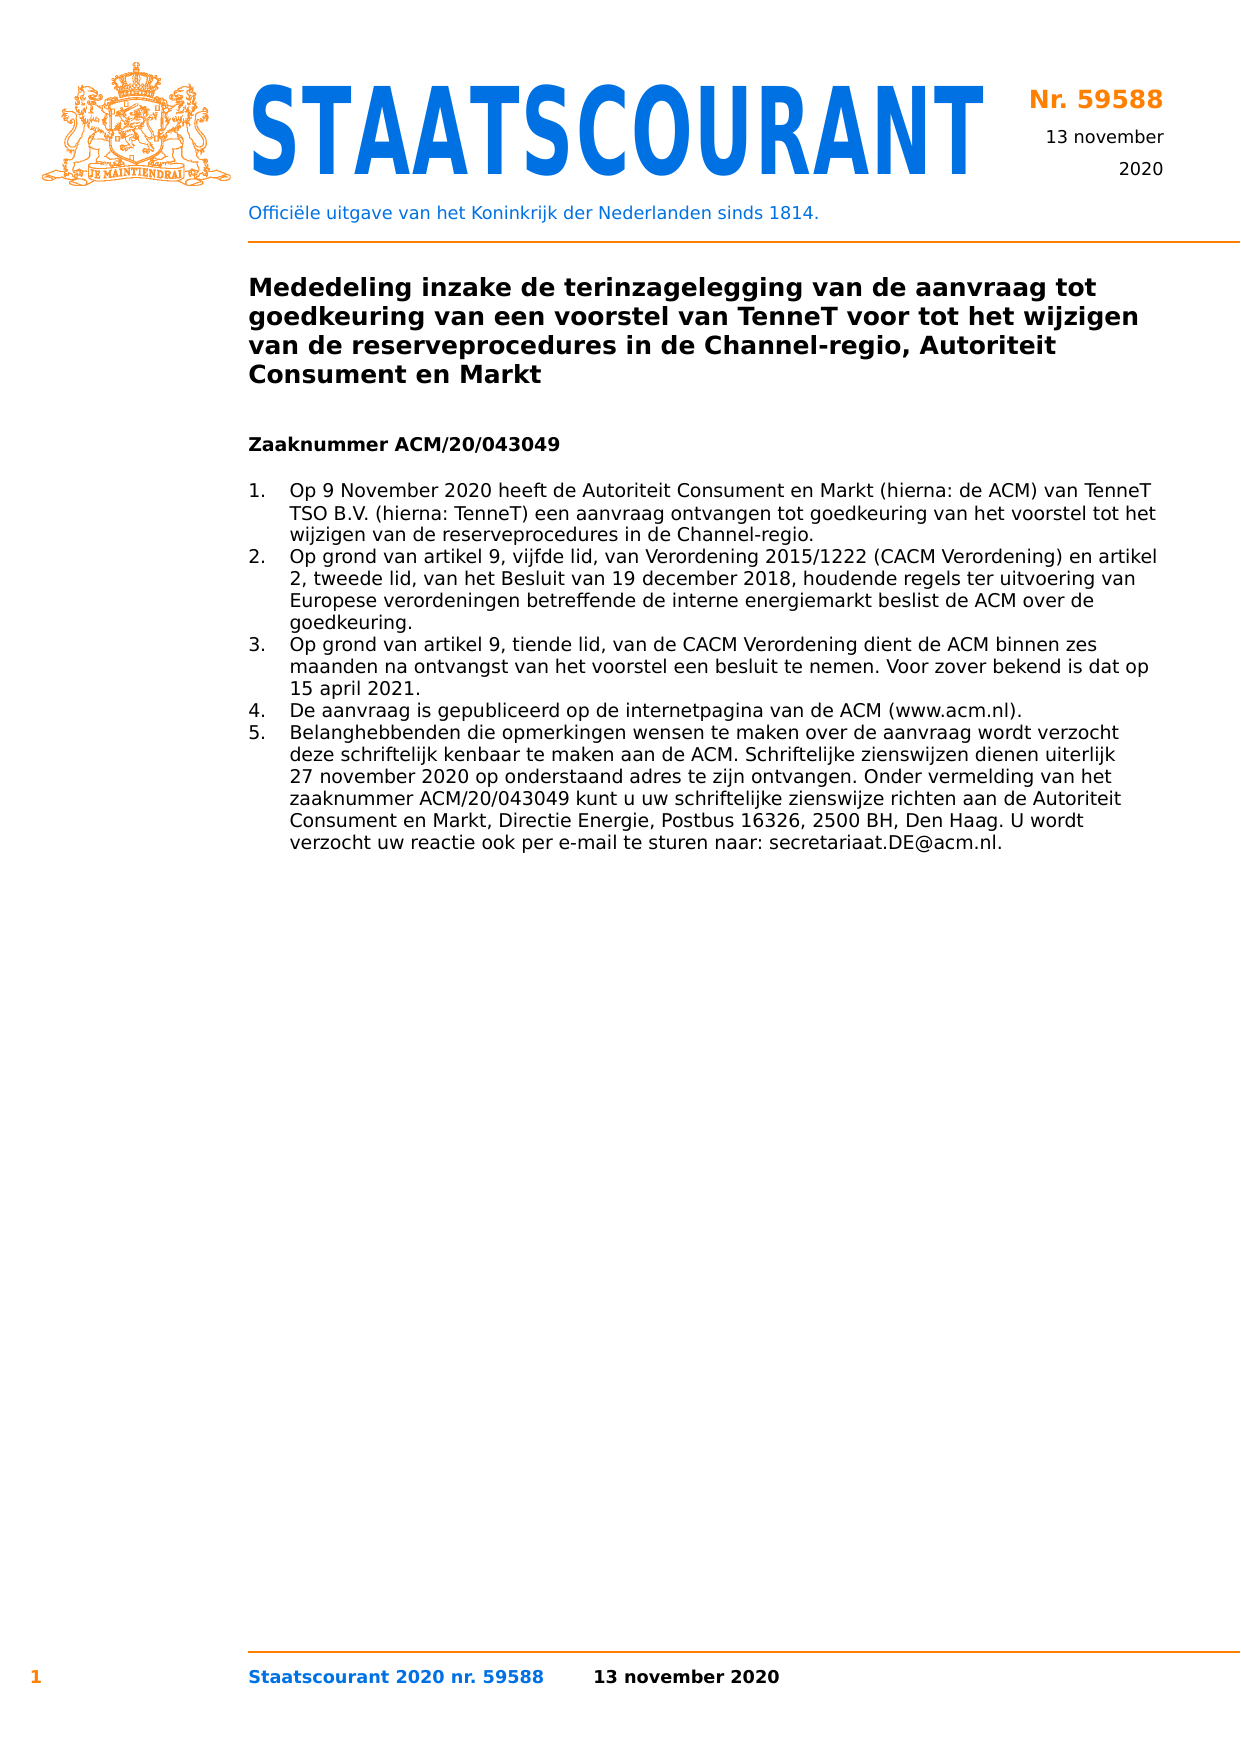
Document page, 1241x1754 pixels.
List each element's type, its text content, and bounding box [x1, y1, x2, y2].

picture [41, 62, 231, 186]
text 5. Belanghebbenden die opmerkingen wensen te maken over de aanvraag wordt verzocht deze schriftelijk kenbaar te maken aan de ACM. Schriftelijke zienswijzen dienen uiterlijk 27 november 2020 op onderstaand adres te zijn ontvangen. Onder vermelding van het zaaknummer ACM/20/043049 kunt u uw schriftelijke zienswijze richten aan de Autoriteit Consument en Markt, Directie Energie, Postbus 16326, 2500 BH, Den Haag. U wordt verzocht uw reactie ook per e-mail te sturen naar: secretariaat.DE@acm.nl. [248, 722, 1163, 854]
table_header [25, 62, 248, 241]
table_cell 2020 [998, 153, 1240, 203]
subtitle Mededeling inzake de terinzagelegging van de aanvraag tot goedkeuring van een voorstel van TenneT voor tot het wijzigen van de reserveprocedures in de Channel-regio, Autoriteit Consument en Markt [248, 273, 1163, 390]
text 2. Op grond van artikel 9, vijfde lid, van Verordening 2015/1222 (CACM Verordening) en artikel 2, tweede lid, van het Besluit van 19 december 2018, houdende regels ter uitvoering van Europese verordeningen betreffende de interne energiemarkt beslist de ACM over de goedkeuring. [248, 546, 1163, 634]
subtitle Zaaknummer ACM/20/043049 [248, 433, 1163, 455]
text 3. Op grond van artikel 9, tiende lid, van de CACM Verordening dient de ACM binnen zes maanden na ontvangst van het voorstel een besluit te nemen. Voor zover bekend is dat op 15 april 2021. [248, 634, 1163, 700]
text 4. De aanvraag is gepubliceerd op de internetpagina van de ACM (www.acm.nl). [248, 700, 1163, 722]
table_cell Officiële uitgave van het Koninkrijk der Nederlanden sinds 1814. [248, 203, 1240, 241]
text 1. Op 9 November 2020 heeft de Autoriteit Consument en Markt (hierna: de ACM) van TenneT TSO B.V. (hierna: TenneT) een aanvraag ontvangen tot goedkeuring van het voorstel tot het wijzigen van de reserveprocedures in de Channel-regio. [248, 480, 1163, 546]
table_cell 13 november [998, 121, 1240, 153]
table_header Nr. 59588 [998, 62, 1240, 121]
table_header STAATSCOURANT [248, 62, 998, 203]
